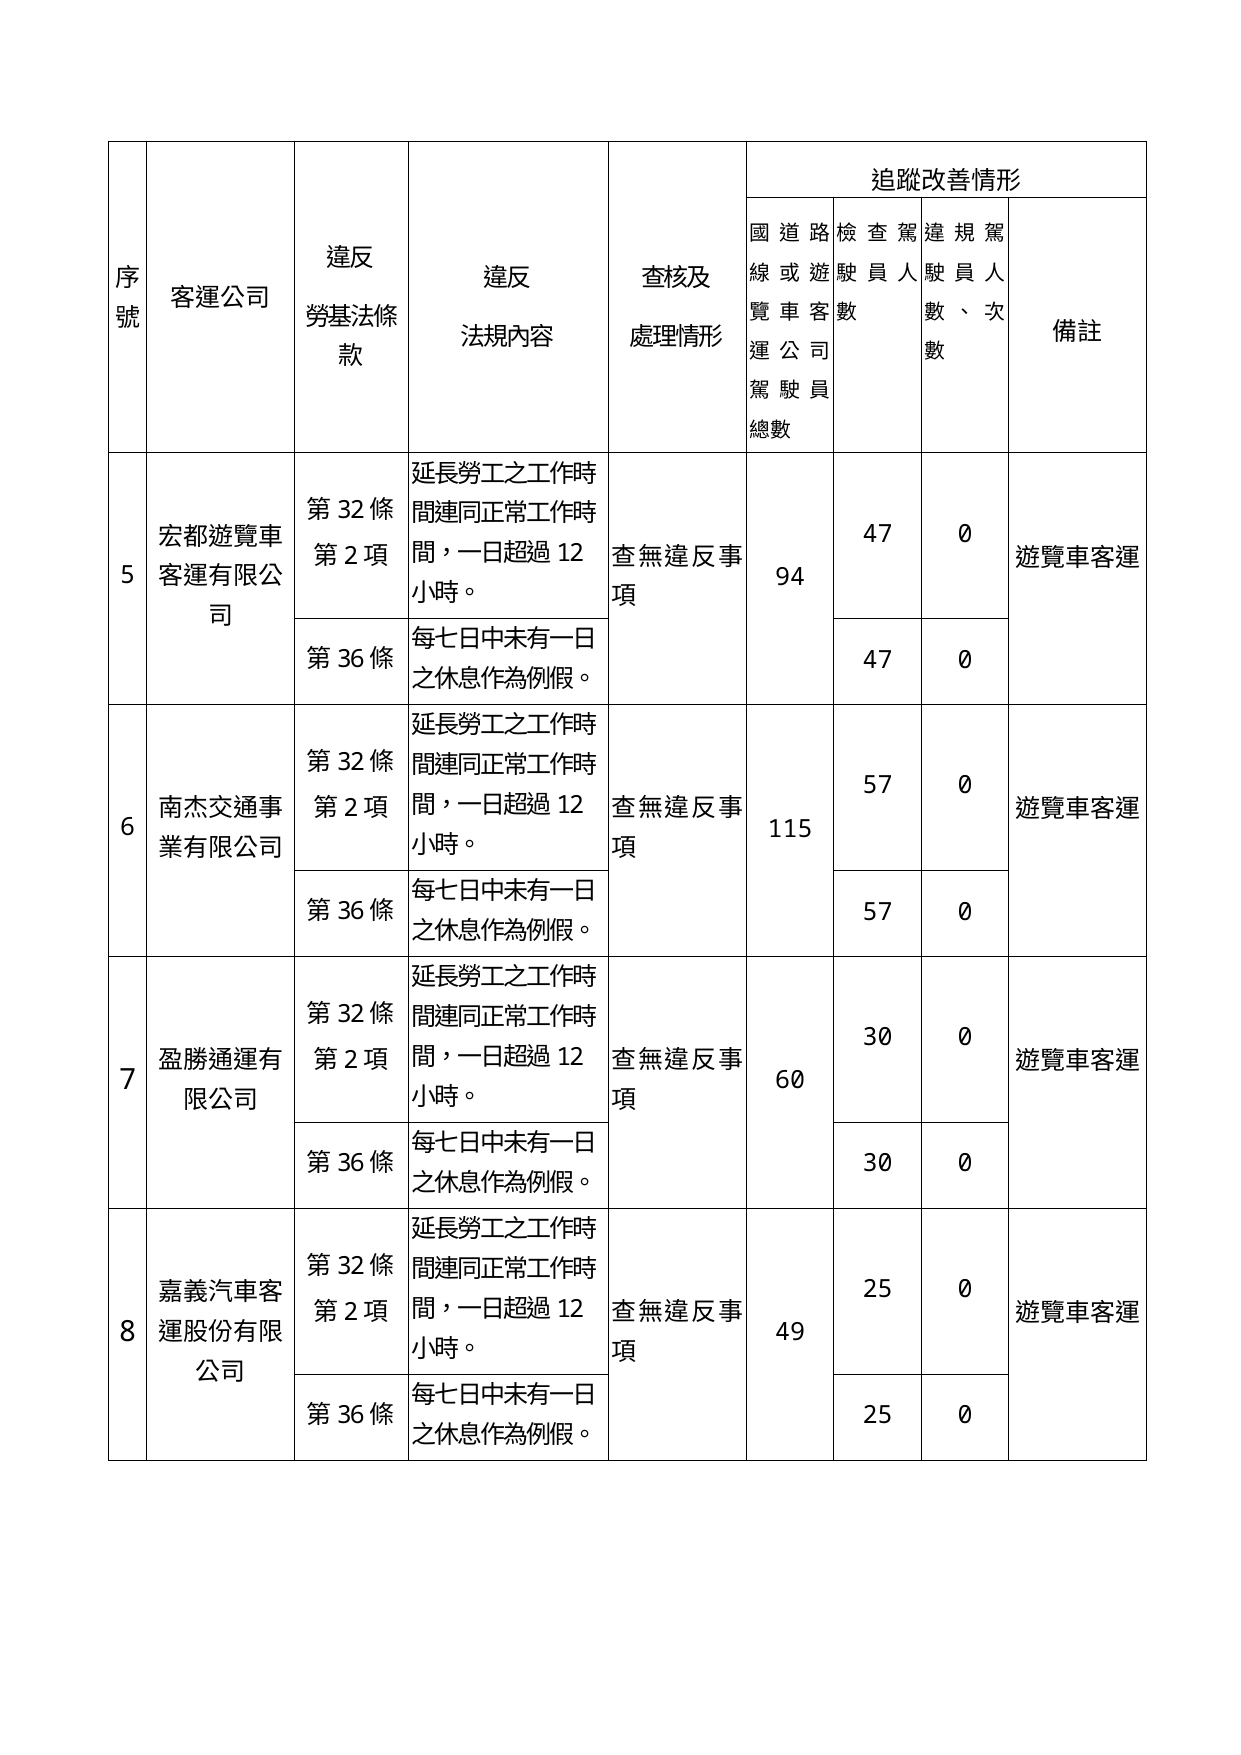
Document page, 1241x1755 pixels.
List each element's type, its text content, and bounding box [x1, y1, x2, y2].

table_cell 0 [922, 957, 1008, 1122]
table_cell 60 [747, 957, 833, 1208]
table_cell 第36條 [295, 1375, 408, 1459]
table_cell 違規駕駛員人數、次數 [922, 198, 1008, 452]
table_cell 查無違反事項 [609, 705, 746, 956]
table_cell 延長勞工之工作時間連同正常工作時間，一日超過12小時。 [409, 957, 608, 1122]
table_cell 57 [834, 871, 921, 956]
table_cell 57 [834, 705, 921, 870]
table_cell 0 [922, 453, 1008, 618]
table_cell 25 [834, 1375, 921, 1459]
table_cell 0 [922, 619, 1008, 704]
table_cell 國道路線或遊覽車客運公司駕駛員總數 [747, 198, 833, 452]
table_cell 遊覽車客運 [1009, 957, 1146, 1208]
table_header 查核及 處理情形 [609, 142, 746, 452]
table_cell 0 [922, 1123, 1008, 1208]
table_cell 延長勞工之工作時間連同正常工作時間，一日超過12小時。 [409, 453, 608, 618]
table_cell 盈勝通運有限公司 [147, 957, 294, 1208]
table_cell 30 [834, 957, 921, 1122]
table_cell 7 [109, 957, 146, 1208]
table_header 序號 [109, 142, 146, 452]
table_cell 每七日中未有一日之休息作為例假。 [409, 1123, 608, 1208]
table_header 客運公司 [147, 142, 294, 452]
table_cell 30 [834, 1123, 921, 1208]
table_cell 遊覽車客運 [1009, 1209, 1146, 1459]
table_cell 每七日中未有一日之休息作為例假。 [409, 619, 608, 704]
table_cell 8 [109, 1209, 146, 1459]
table_header 違反 法規內容 [409, 142, 608, 452]
table_cell 每七日中未有一日之休息作為例假。 [409, 1375, 608, 1459]
table_cell 宏都遊覽車客運有限公司 [147, 453, 294, 704]
table_cell 備註 [1009, 198, 1146, 452]
table_cell 第36條 [295, 1123, 408, 1208]
table_cell 每七日中未有一日之休息作為例假。 [409, 871, 608, 956]
table_cell 第32條 第2項 [295, 705, 408, 870]
table_cell 嘉義汽車客運股份有限公司 [147, 1209, 294, 1459]
table_cell 檢查駕駛員人數 [834, 198, 921, 452]
table_cell 第32條 第2項 [295, 453, 408, 618]
table_cell 遊覽車客運 [1009, 453, 1146, 704]
table_cell 0 [922, 1375, 1008, 1459]
table_header 追蹤改善情形 [747, 142, 1146, 197]
table_cell 0 [922, 1209, 1008, 1373]
table_cell 查無違反事項 [609, 453, 746, 704]
table_header 違反 勞基法條款 [295, 142, 408, 452]
table_cell 115 [747, 705, 833, 956]
table_cell 94 [747, 453, 833, 704]
table_cell 0 [922, 871, 1008, 956]
table_cell 25 [834, 1209, 921, 1373]
table_cell 延長勞工之工作時間連同正常工作時間，一日超過12小時。 [409, 1209, 608, 1373]
table_cell 5 [109, 453, 146, 704]
table_cell 遊覽車客運 [1009, 705, 1146, 956]
table_cell 0 [922, 705, 1008, 870]
table_cell 6 [109, 705, 146, 956]
table_cell 南杰交通事業有限公司 [147, 705, 294, 956]
table_cell 47 [834, 453, 921, 618]
table_cell 47 [834, 619, 921, 704]
table_cell 第36條 [295, 871, 408, 956]
table_cell 49 [747, 1209, 833, 1459]
table_cell 第32條 第2項 [295, 1209, 408, 1373]
table_cell 查無違反事項 [609, 957, 746, 1208]
table_cell 延長勞工之工作時間連同正常工作時間，一日超過12小時。 [409, 705, 608, 870]
table_cell 第32條 第2項 [295, 957, 408, 1122]
table_cell 查無違反事項 [609, 1209, 746, 1459]
table_cell 第36條 [295, 619, 408, 704]
